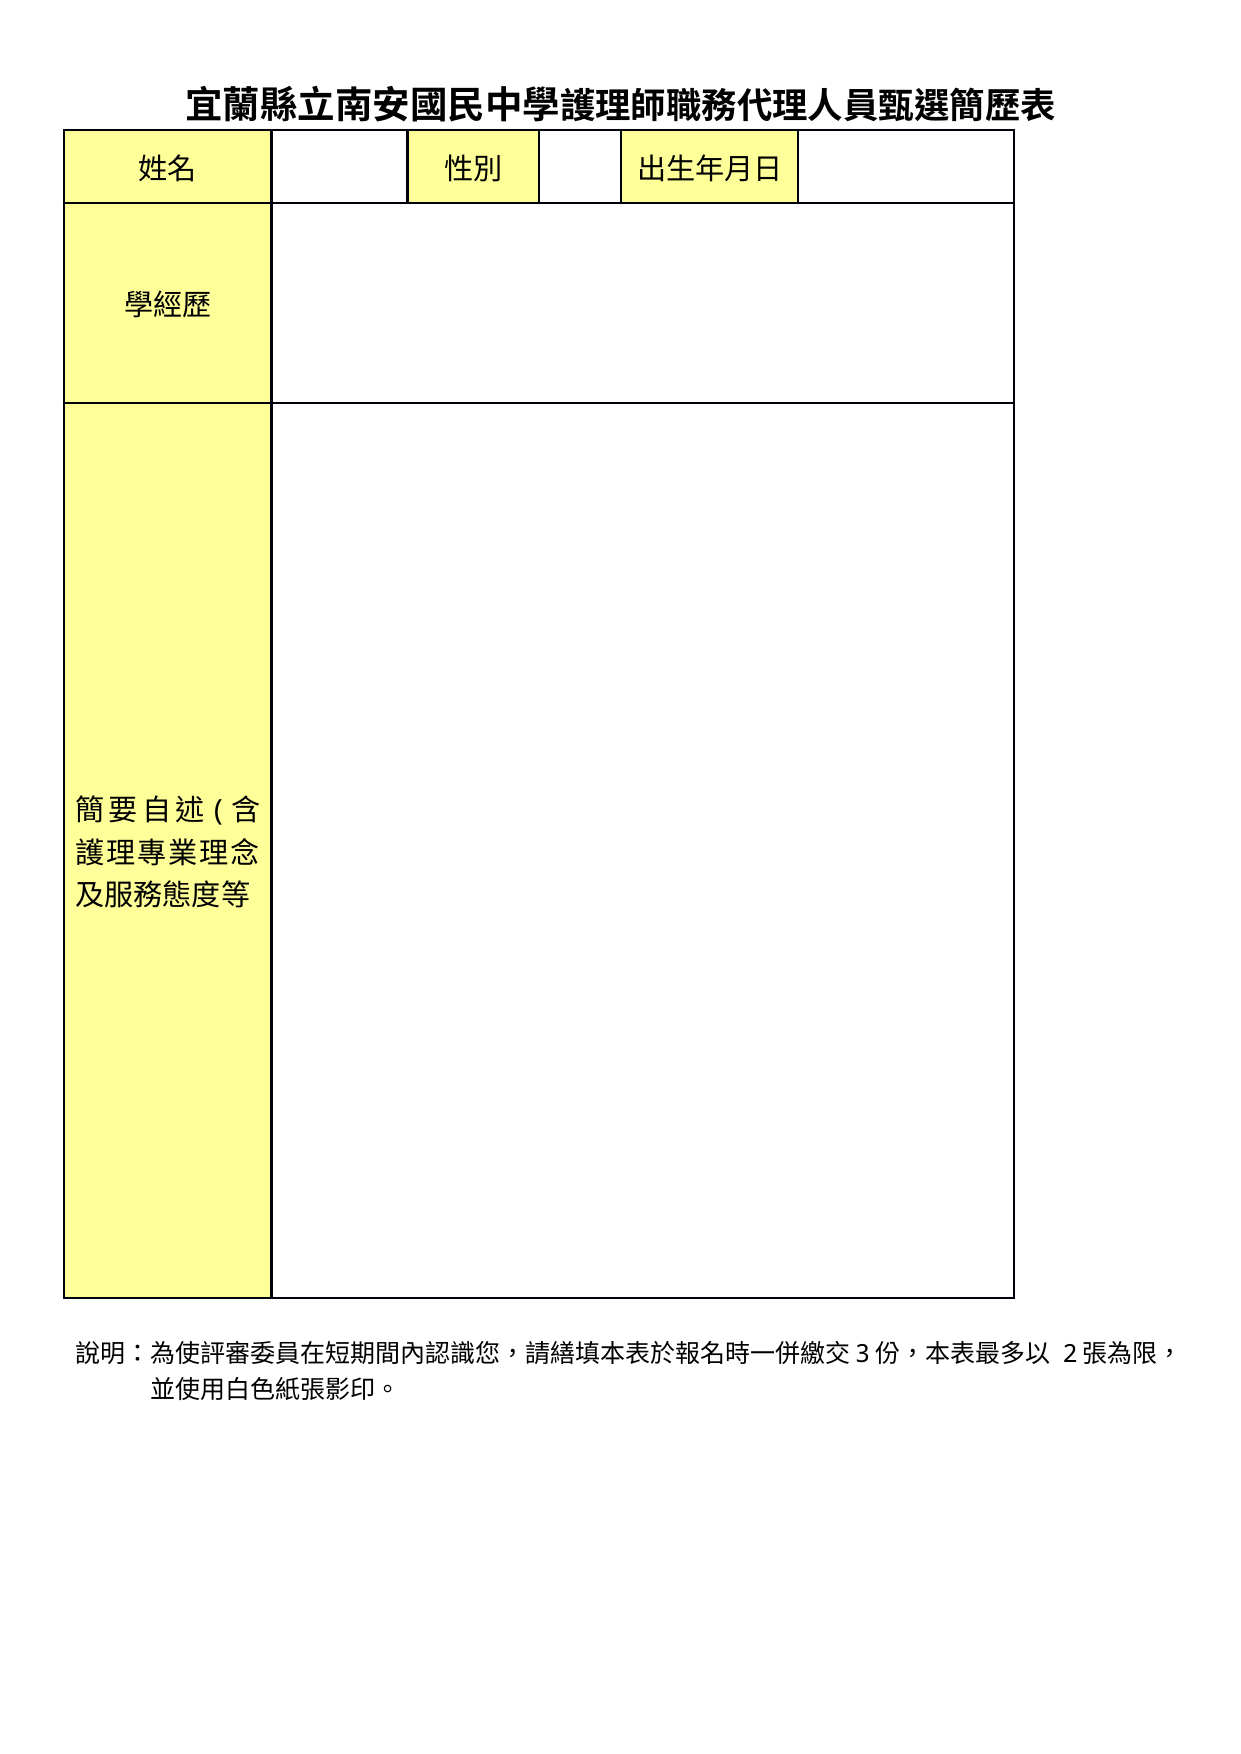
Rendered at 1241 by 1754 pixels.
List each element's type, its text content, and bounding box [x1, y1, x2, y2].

table_header [540, 131, 620, 202]
table_cell [273, 204, 1013, 402]
table_header [799, 131, 1013, 202]
table_cell [273, 404, 1013, 1297]
table_header 姓名 [65, 131, 270, 202]
table_cell 簡要自述(含護理專業理念及服務態度等 [65, 404, 270, 1297]
text 說明：為使評審委員在短期間內認識您，請繕填本表於報名時一併繳交3份，本表最多以 2張為限，並使用白色紙張影印。 [75, 1333, 1165, 1406]
table_header 性別 [409, 131, 538, 202]
table_header 出生年月日 [622, 131, 797, 202]
table_header [273, 131, 406, 202]
table_cell 學經歷 [65, 204, 270, 402]
text 宜蘭縣立南安國民中學護理師職務代理人員甄選簡歷表 [75, 75, 1165, 129]
